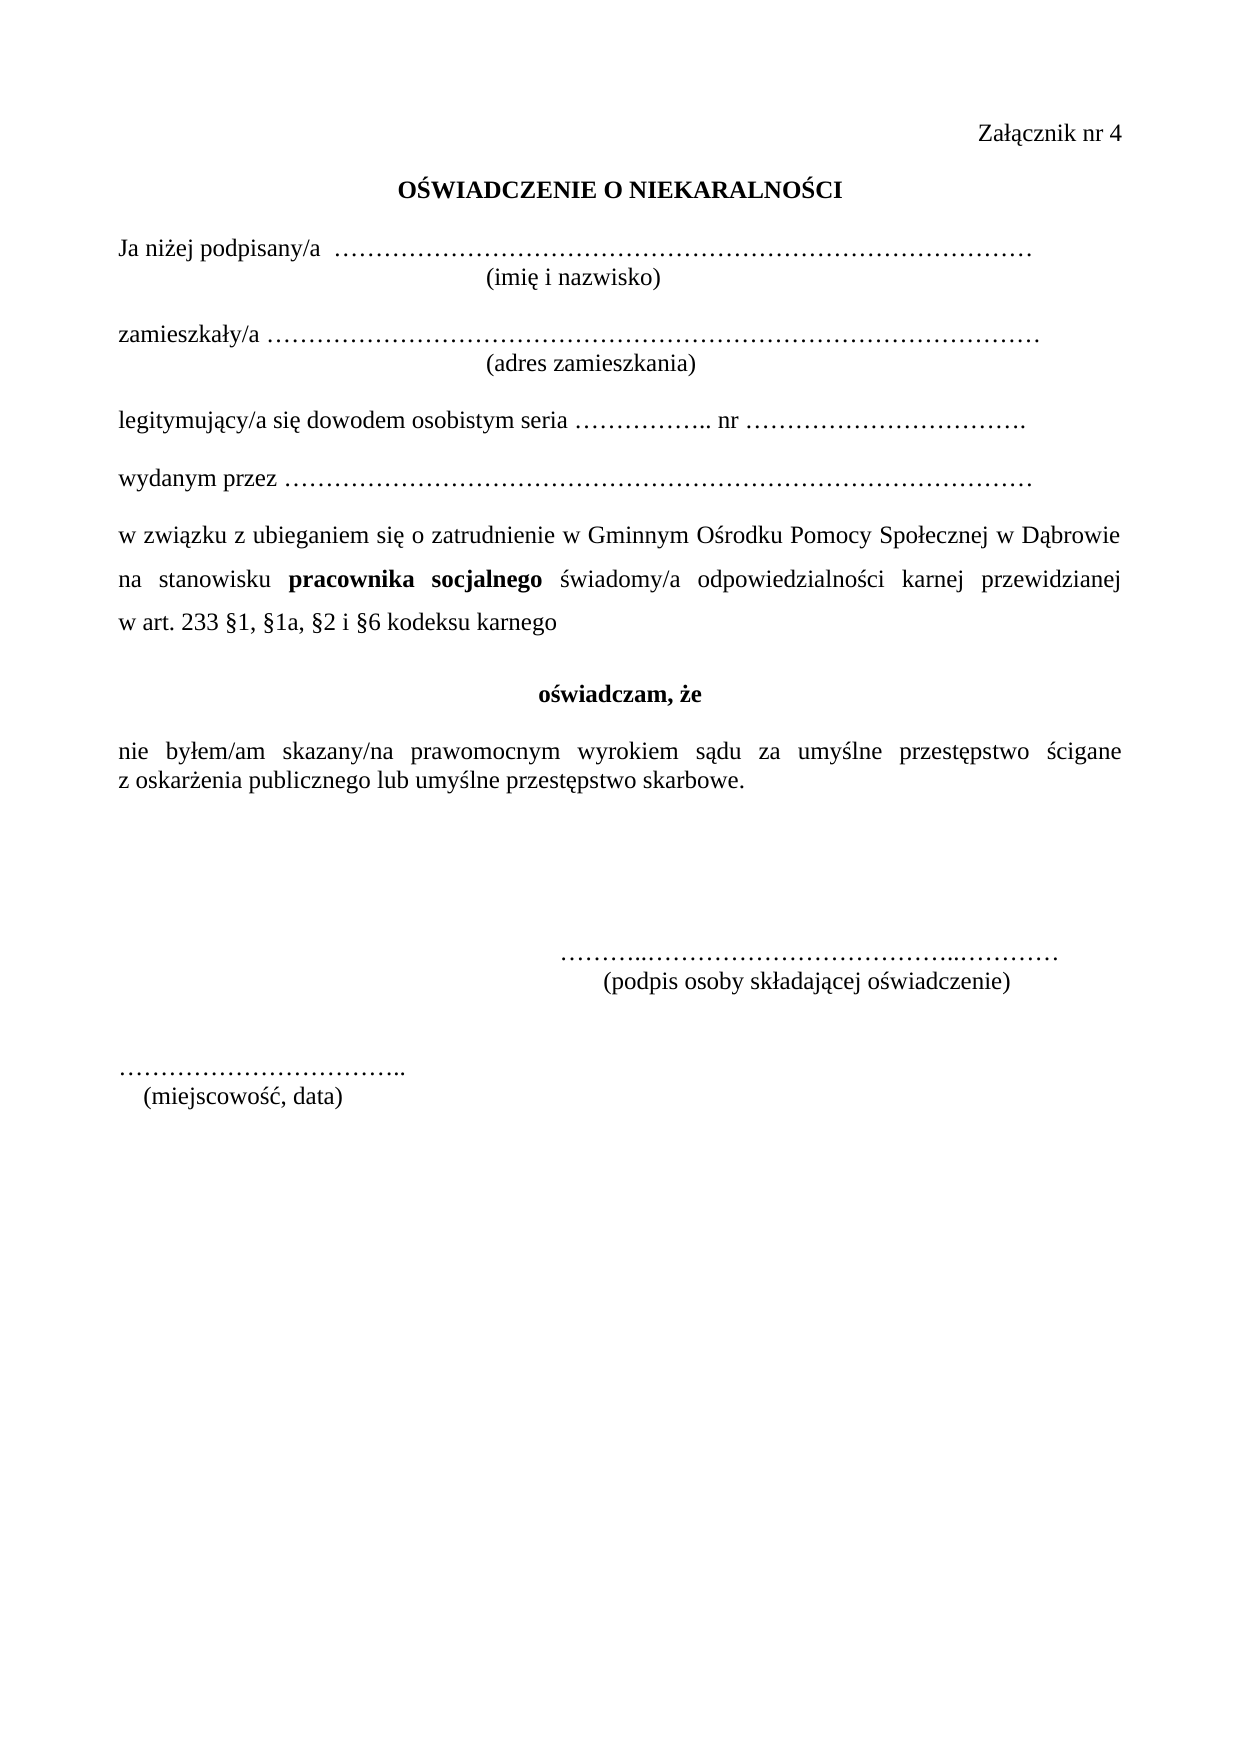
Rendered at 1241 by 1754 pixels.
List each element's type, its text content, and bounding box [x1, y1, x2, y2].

text wydanym przez ……………………………………………………………………………… [118, 463, 1122, 492]
text OŚWIADCZENIE O NIEKARALNOŚCI [118, 176, 1122, 204]
text nie byłem/am skazany/na prawomocnym wyrokiem sądu za umyślne przestępstwo ścigane z oskarżenia publicznego lub umyślne przestępstwo skarbowe. [118, 736, 1122, 794]
text …………………………….. [118, 1052, 1122, 1081]
text legitymujący/a się dowodem osobistym seria …………….. nr ……………………………. [118, 406, 1122, 434]
text Ja niżej podpisany/a ………………………………………………………………………… [118, 233, 1122, 262]
text w związku z ubieganiem się o zatrudnienie w Gminnym Ośrodku Pomocy Społecznej w Dąbrowie na stanowisku pracownika socjalnego świadomy/a odpowiedzialności karnej przewidzianej w art. 233 §1, §1a, §2 i §6 kodeksu karnego [118, 521, 1122, 636]
text zamieszkały/a ………………………………………………………………………………… [118, 319, 1122, 348]
text (podpis osoby składającej oświadczenie) [118, 966, 1122, 995]
text oświadczam, że [118, 679, 1122, 707]
text (miejscowość, data) [118, 1081, 1122, 1110]
text ………..………………………………..………… [118, 937, 1122, 966]
text Załącznik nr 4 [118, 118, 1122, 147]
text (imię i nazwisko) [118, 262, 1122, 291]
text (adres zamieszkania) [118, 348, 1122, 377]
